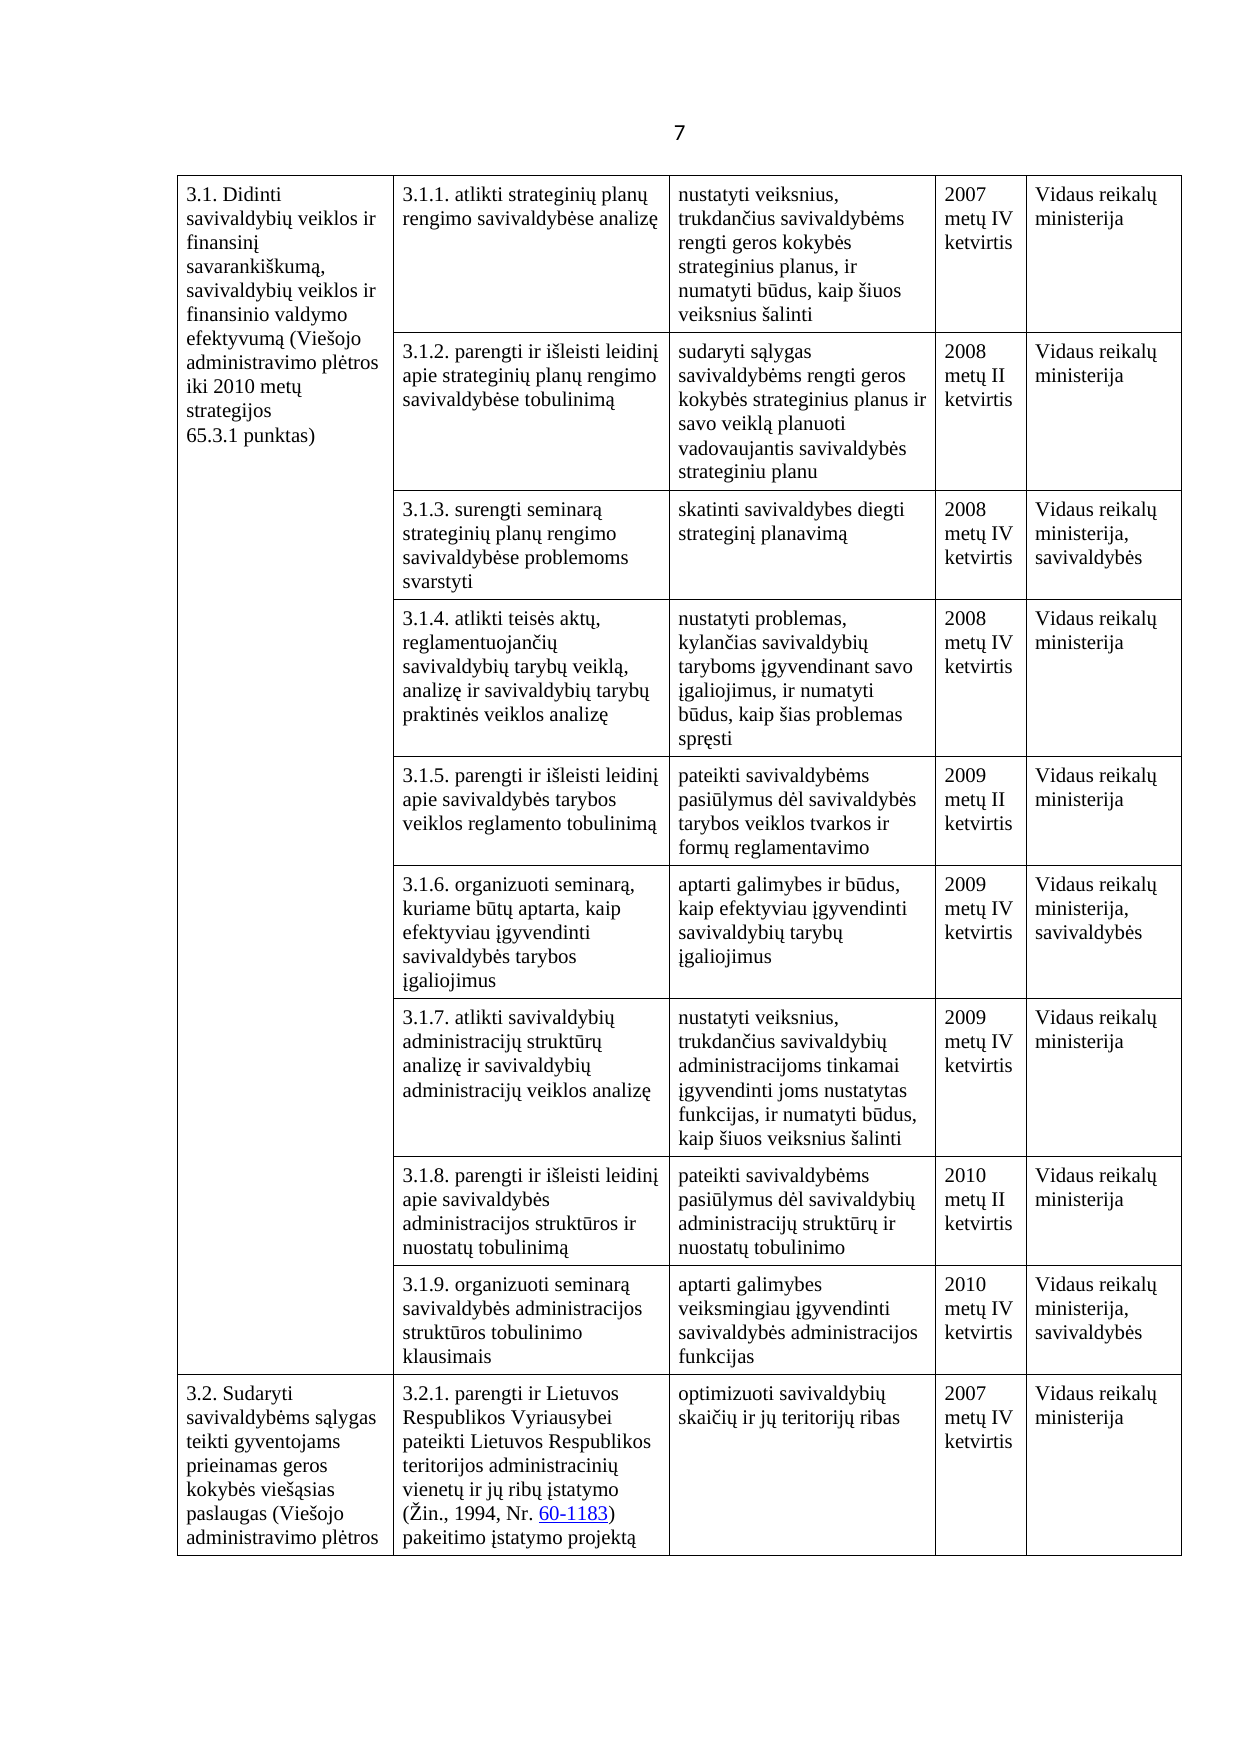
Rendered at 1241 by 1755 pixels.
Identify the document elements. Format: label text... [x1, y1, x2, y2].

table_cell Vidaus reikalų ministerija, savivaldybės [1027, 866, 1181, 998]
table_cell nustatyti veiksnius, trukdančius savivaldybių administracijoms tinkamai įgyvendinti joms nustatytas funkcijas, ir numatyti būdus, kaip šiuos veiksnius šalinti [670, 999, 935, 1156]
table_cell Vidaus reikalų ministerija, savivaldybės [1027, 491, 1181, 599]
table_cell 3.1.6. organizuoti seminarą, kuriame būtų aptarta, kaip efektyviau įgyvendinti savivaldybės tarybos įgaliojimus [394, 866, 669, 998]
table_cell 3.1.5. parengti ir išleisti leidinį apie savivaldybės tarybos veiklos reglamento tobulinimą [394, 757, 669, 865]
table_cell 2009 metų IV ketvirtis [936, 866, 1026, 998]
table_cell nustatyti problemas, kylančias savivaldybių taryboms įgyvendinant savo įgaliojimus, ir numatyti būdus, kaip šias problemas spręsti [670, 600, 935, 756]
table_cell 3.1. Didinti savivaldybių veiklos ir finansinį savarankiškumą, savivaldybių veiklos ir finansinio valdymo efektyvumą (Viešojo administravimo plėtros iki 2010 metų strategijos 65.3.1 punktas) [178, 176, 393, 756]
table_cell Vidaus reikalų ministerija [1027, 176, 1181, 332]
table_cell 3.1.7. atlikti savivaldybių administracijų struktūrų analizę ir savivaldybių administracijų veiklos analizę [394, 999, 669, 1156]
table_cell 2007 metų IV ketvirtis [936, 176, 1026, 332]
table_cell 3.1.2. parengti ir išleisti leidinį apie strateginių planų rengimo savivaldybėse tobulinimą [394, 333, 669, 489]
table_cell Vidaus reikalų ministerija [1027, 999, 1181, 1156]
table_cell Vidaus reikalų ministerija [1027, 1157, 1181, 1265]
table_cell skatinti savivaldybes diegti strateginį planavimą [670, 491, 935, 599]
table_cell 2007 metų IV ketvirtis [936, 1375, 1026, 1555]
table_cell 2010 metų II ketvirtis [936, 1157, 1026, 1265]
table_cell Vidaus reikalų ministerija [1027, 1375, 1181, 1555]
table_cell pateikti savivaldybėms pasiūlymus dėl savivaldybių administracijų struktūrų ir nuostatų tobulinimo [670, 1157, 935, 1265]
table_cell 3.1.4. atlikti teisės aktų, reglamentuojančių savivaldybių tarybų veiklą, analizę ir savivaldybių tarybų praktinės veiklos analizę [394, 600, 669, 756]
table_cell 2008 metų II ketvirtis [936, 333, 1026, 489]
table_cell 3.1.9. organizuoti seminarą savivaldybės administracijos struktūros tobulinimo klausimais [394, 1266, 669, 1374]
table_cell 2010 metų IV ketvirtis [936, 1266, 1026, 1374]
table_cell 2008 metų IV ketvirtis [936, 491, 1026, 599]
table_cell 2008 metų IV ketvirtis [936, 600, 1026, 756]
table_cell Vidaus reikalų ministerija, savivaldybės [1027, 1266, 1181, 1374]
table_cell aptarti galimybes veiksmingiau įgyvendinti savivaldybės administracijos funkcijas [670, 1266, 935, 1374]
table_cell Vidaus reikalų ministerija [1027, 757, 1181, 865]
table_cell 3.2. Sudaryti savivaldybėms sąlygas teikti gyventojams prieinamas geros kokybės viešąsias paslaugas (Viešojo administravimo plėtros [178, 1375, 393, 1555]
table_cell nustatyti veiksnius, trukdančius savivaldybėms rengti geros kokybės strateginius planus, ir numatyti būdus, kaip šiuos veiksnius šalinti [670, 176, 935, 332]
table_cell 2009 metų IV ketvirtis [936, 999, 1026, 1156]
table_cell optimizuoti savivaldybių skaičių ir jų teritorijų ribas [670, 1375, 935, 1555]
table_cell [178, 756, 393, 1374]
table_cell Vidaus reikalų ministerija [1027, 600, 1181, 756]
table_cell aptarti galimybes ir būdus, kaip efektyviau įgyvendinti savivaldybių tarybų įgaliojimus [670, 866, 935, 998]
table_cell pateikti savivaldybėms pasiūlymus dėl savivaldybės tarybos veiklos tvarkos ir formų reglamentavimo [670, 757, 935, 865]
table_cell 3.2.1. parengti ir Lietuvos Respublikos Vyriausybei pateikti Lietuvos Respublikos teritorijos administracinių vienetų ir jų ribų įstatymo (Žin., 1994, Nr. 60-1183) pakeitimo įstatymo projektą [394, 1375, 669, 1555]
table_cell 3.1.3. surengti seminarą strateginių planų rengimo savivaldybėse problemoms svarstyti [394, 491, 669, 599]
table_cell 2009 metų II ketvirtis [936, 757, 1026, 865]
table_cell sudaryti sąlygas savivaldybėms rengti geros kokybės strateginius planus ir savo veiklą planuoti vadovaujantis savivaldybės strateginiu planu [670, 333, 935, 489]
table_cell Vidaus reikalų ministerija [1027, 333, 1181, 489]
table_cell 3.1.8. parengti ir išleisti leidinį apie savivaldybės administracijos struktūros ir nuostatų tobulinimą [394, 1157, 669, 1265]
table_cell 3.1.1. atlikti strateginių planų rengimo savivaldybėse analizę [394, 176, 669, 332]
